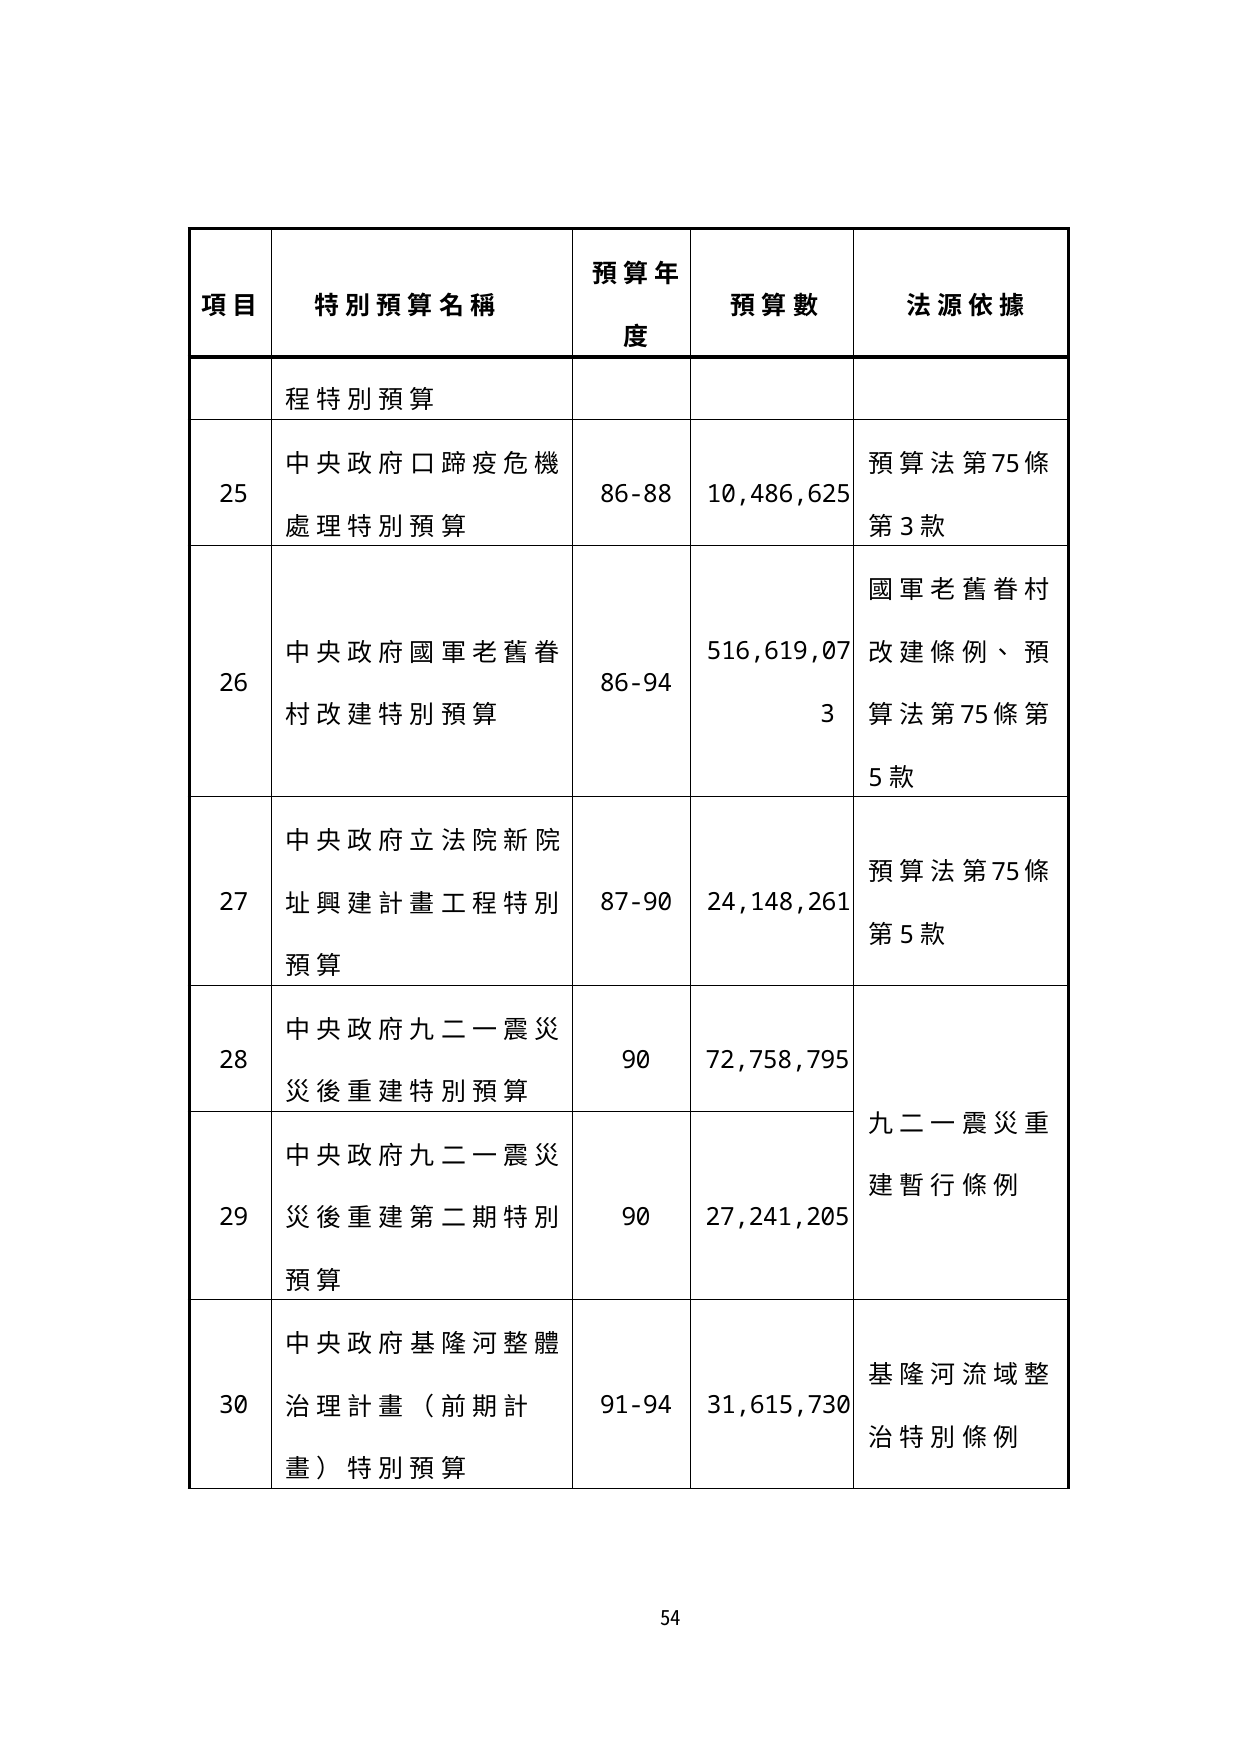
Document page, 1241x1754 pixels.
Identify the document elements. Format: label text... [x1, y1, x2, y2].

table_header 項目 [191, 230, 271, 355]
table_cell 27,241,205 [691, 1112, 853, 1299]
table_cell 中央政府九二一震災災後重建特別預算 [272, 986, 572, 1111]
table_cell 程特別預算 [272, 359, 572, 419]
table_cell 10,486,625 [691, 420, 853, 545]
table_header 預算年度 [573, 230, 690, 355]
table_cell [191, 359, 271, 419]
table_cell 86-94 [573, 546, 690, 796]
table_cell 86-88 [573, 420, 690, 545]
table_cell 28 [191, 986, 271, 1111]
table_header 特別預算名稱 [272, 230, 572, 355]
table_cell 中央政府國軍老舊眷村改建特別預算 [272, 546, 572, 796]
table_cell 91-94 [573, 1300, 690, 1488]
table_cell 516,619,073 [691, 546, 853, 796]
table_cell 72,758,795 [691, 986, 853, 1111]
table_cell 九二一震災重建暫行條例 [854, 986, 1067, 1299]
table_cell 中央政府立法院新院址興建計畫工程特別預算 [272, 797, 572, 984]
table_cell [691, 359, 853, 419]
table_cell 26 [191, 546, 271, 796]
table_cell 基隆河流域整治特別條例 [854, 1300, 1067, 1488]
table_cell 90 [573, 986, 690, 1111]
table_cell 中央政府基隆河整體治理計畫（前期計畫）特別預算 [272, 1300, 572, 1488]
table_cell 預算法第75條第3款 [854, 420, 1067, 545]
table_cell 中央政府九二一震災災後重建第二期特別預算 [272, 1112, 572, 1299]
table_cell 25 [191, 420, 271, 545]
table_cell 29 [191, 1112, 271, 1299]
table_cell [854, 359, 1067, 419]
table_cell 30 [191, 1300, 271, 1488]
table_cell 中央政府口蹄疫危機處理特別預算 [272, 420, 572, 545]
table_cell 90 [573, 1112, 690, 1299]
table_cell 預算法第75條第5款 [854, 797, 1067, 984]
table_header 預算數 [691, 230, 853, 355]
table_header 法源依據 [854, 230, 1067, 355]
table_cell 24,148,261 [691, 797, 853, 984]
table_cell 87-90 [573, 797, 690, 984]
table_cell 國軍老舊眷村改建條例、預算法第75條第5款 [854, 546, 1067, 796]
table_cell [573, 359, 690, 419]
table_cell 31,615,730 [691, 1300, 853, 1488]
table_cell 27 [191, 797, 271, 984]
